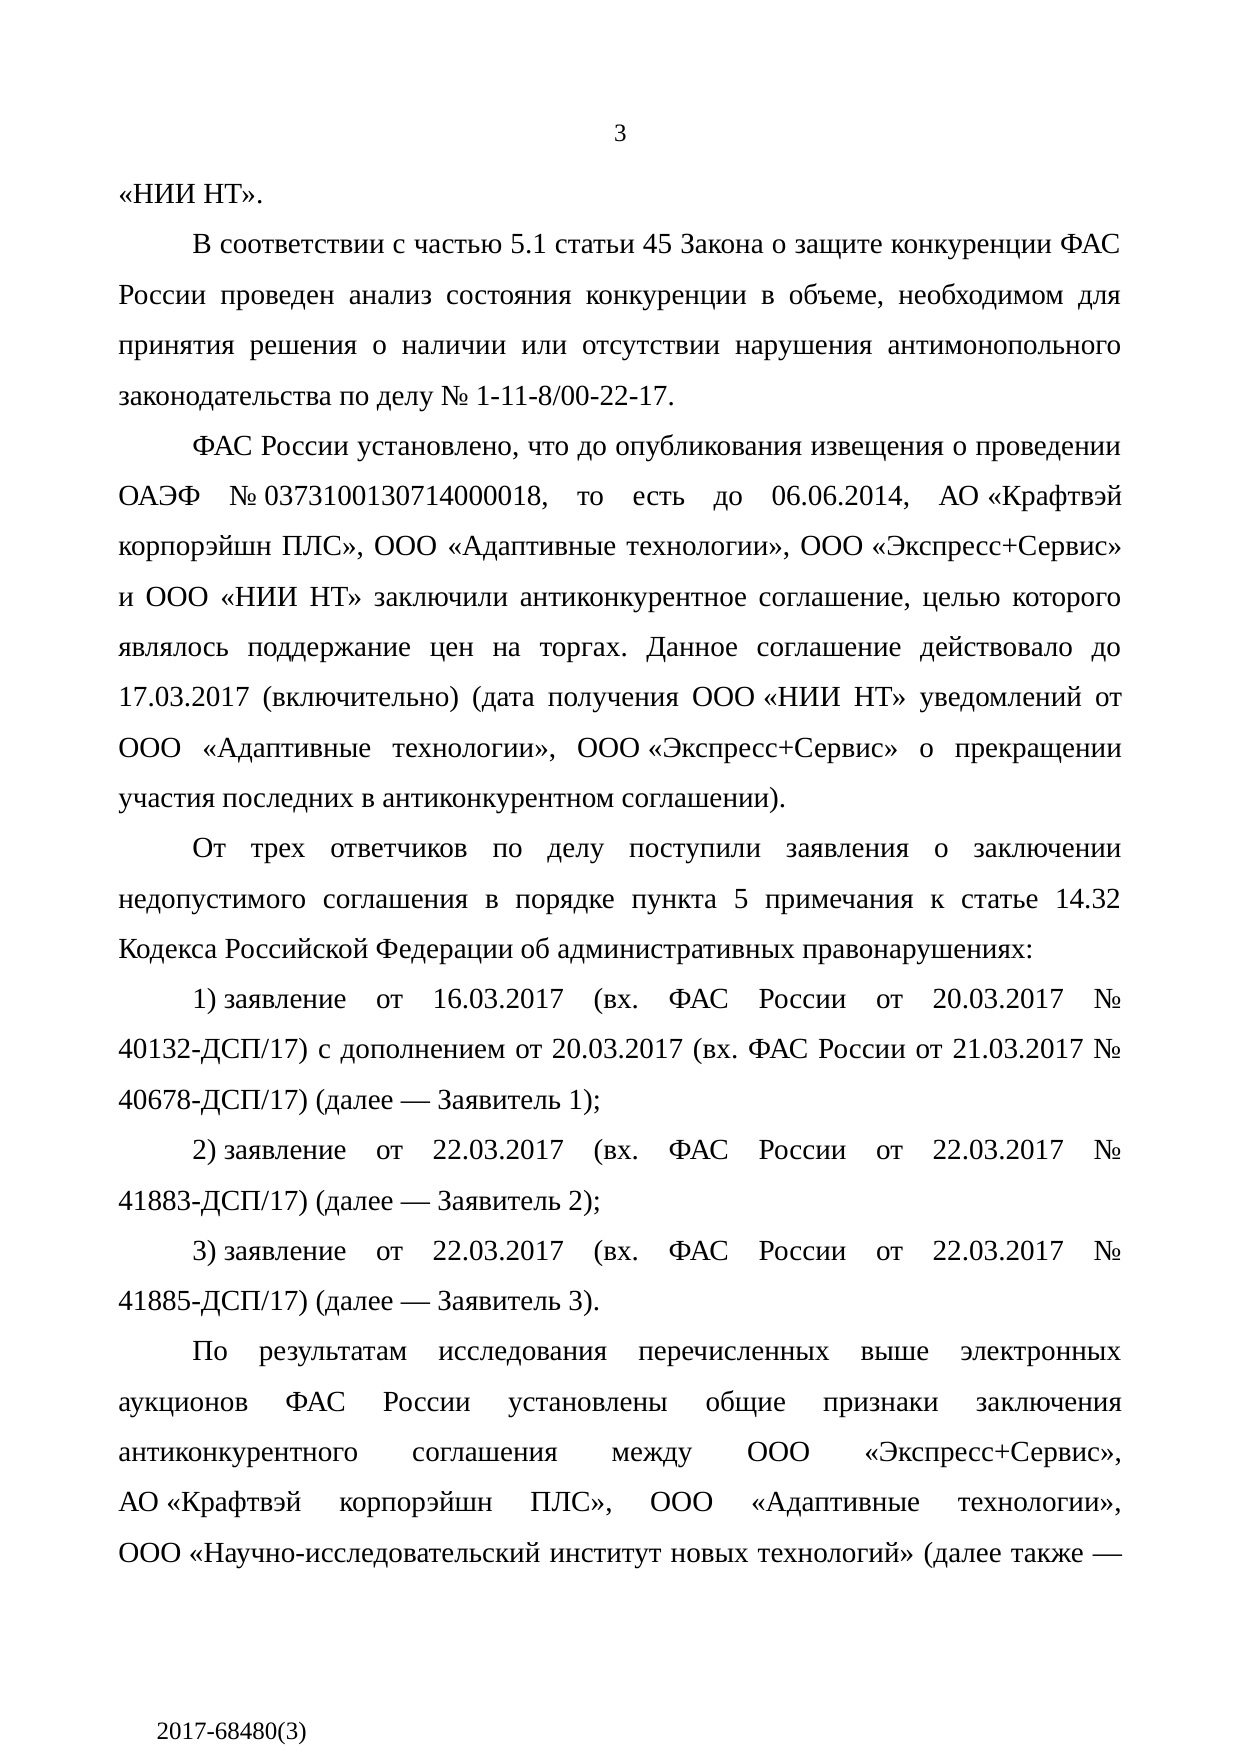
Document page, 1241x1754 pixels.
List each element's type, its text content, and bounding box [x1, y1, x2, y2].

text От трех ответчиков по делу поступили заявления о заключении недопустимого соглашения в порядке пункта 5 примечания к статье 14.32 Кодекса Российской Федерации об административных правонарушениях: [118, 830, 1122, 964]
text 1) заявление от 16.03.2017 (вх. ФАС России от 20.03.2017 № 40132-ДСП/17) с дополнением от 20.03.2017 (вх. ФАС России от 21.03.2017 № 40678-ДСП/17) (далее — Заявитель 1); [118, 981, 1122, 1116]
text В соответствии с частью 5.1 статьи 45 Закона о защите конкуренции ФАС России проведен анализ состояния конкуренции в объеме, необходимом для принятия решения о наличии или отсутствии нарушения антимонопольного законодательства по делу № 1-11-8/00-22-17. [118, 227, 1122, 411]
text 2) заявление от 22.03.2017 (вх. ФАС России от 22.03.2017 № 41883-ДСП/17) (далее — Заявитель 2); [118, 1132, 1122, 1216]
text 3) заявление от 22.03.2017 (вх. ФАС России от 22.03.2017 № 41885-ДСП/17) (далее — Заявитель 3). [118, 1233, 1122, 1317]
text ФАС России установлено, что до опубликования извещения о проведении ОАЭФ № 0373100130714000018, то есть до 06.06.2014, АО «Крафтвэй корпорэйшн ПЛС», ООО «Адаптивные технологии», ООО «Экспресс+Сервис» и ООО «НИИ НТ» заключили антиконкурентное соглашение, целью которого являлось поддержание цен на торгах. Данное соглашение действовало до 17.03.2017 (включительно) (дата получения ООО «НИИ НТ» уведомлений от ООО «Адаптивные технологии», ООО «Экспресс+Сервис» о прекращении участия последних в антиконкурентном соглашении). [118, 428, 1122, 814]
text По результатам исследования перечисленных выше электронных аукционов ФАС России установлены общие признаки заключения антиконкурентного соглашения между ООО «Экспресс+Сервис», АО «Крафтвэй корпорэйшн ПЛС», ООО «Адаптивные технологии», ООО «Научно-исследовательский институт новых технологий» (далее также — [118, 1333, 1122, 1568]
text «НИИ НТ». [118, 176, 1122, 210]
